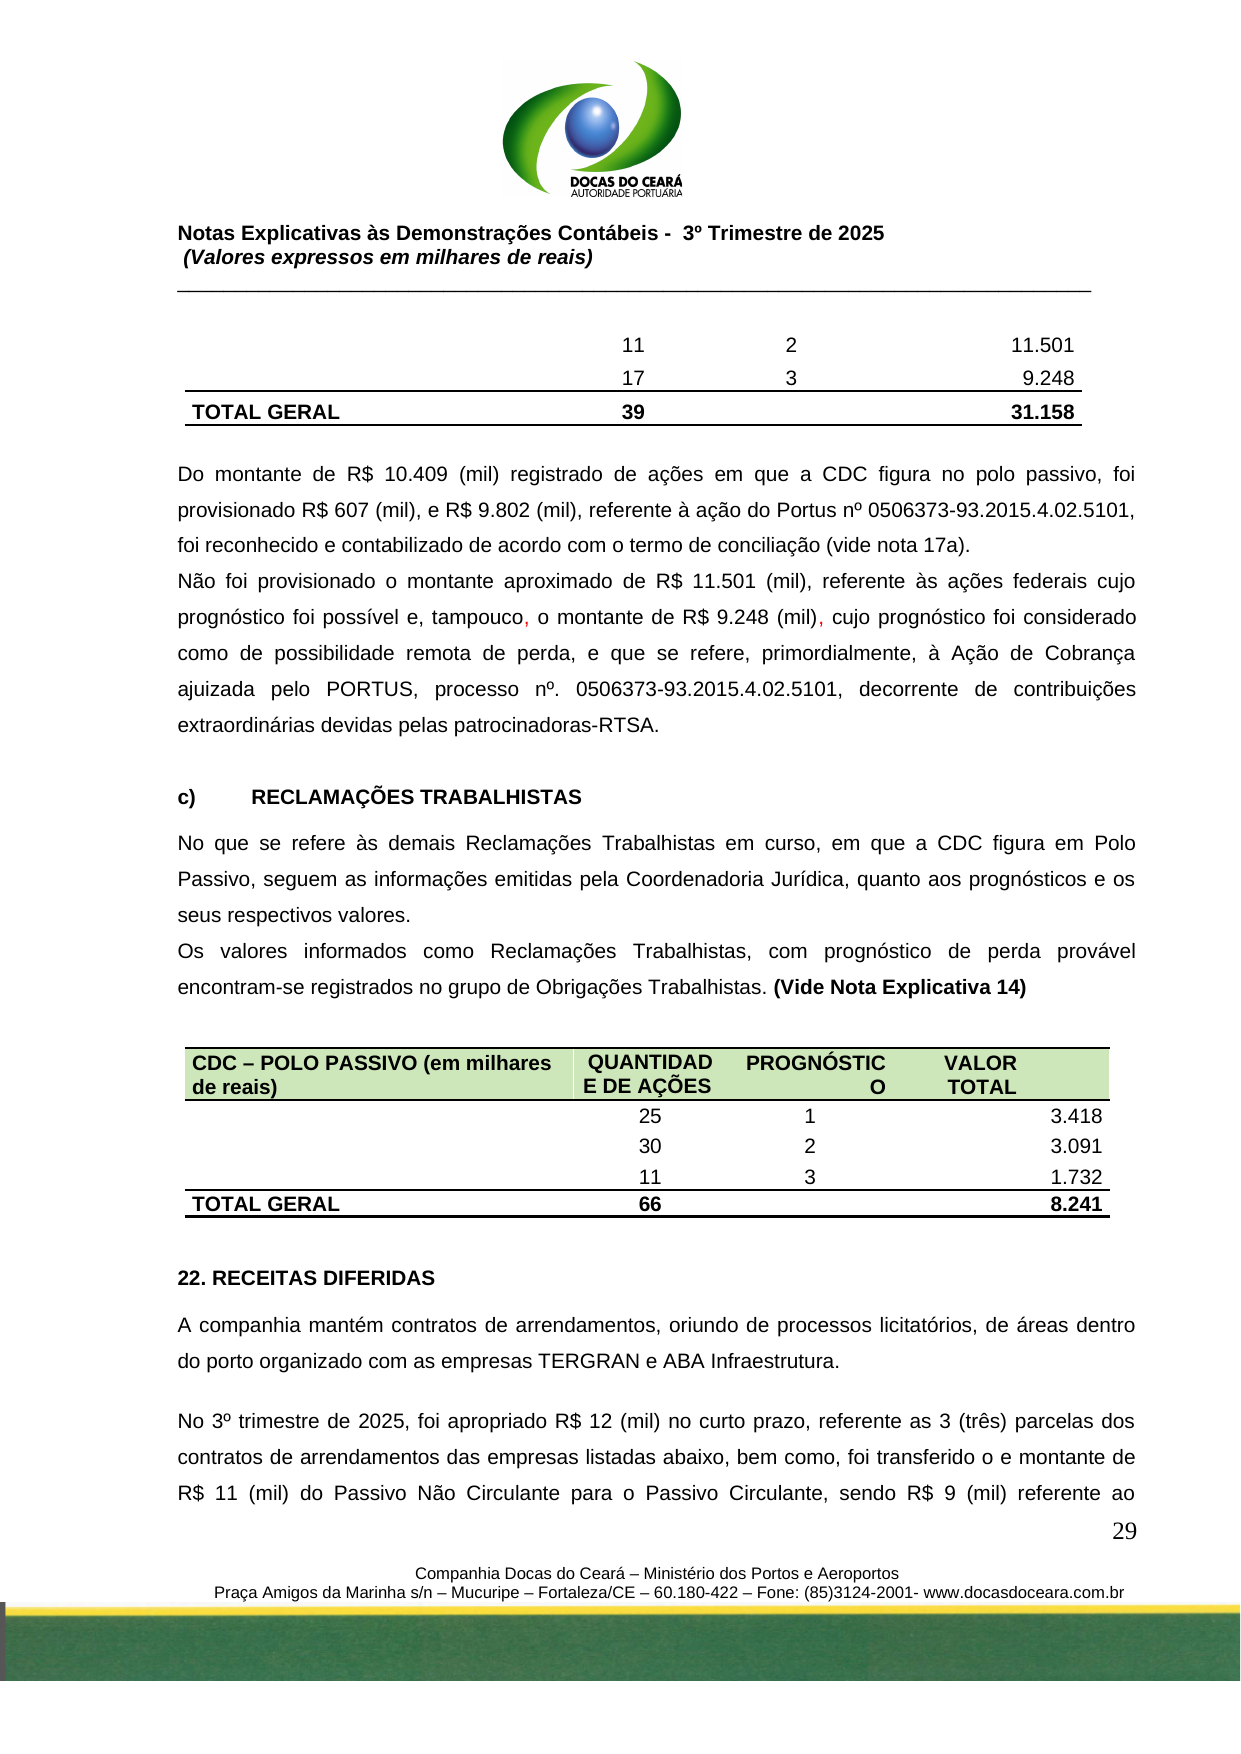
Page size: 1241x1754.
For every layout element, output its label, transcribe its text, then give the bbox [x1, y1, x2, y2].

list RECLAMAÇÕES TRABALHISTAS [177, 785, 1137, 809]
table_cell [1082, 357, 1159, 390]
table_header VALOR TOTAL [893, 1049, 1024, 1099]
table_cell 9.248 [874, 357, 1082, 390]
table_header [1024, 1049, 1109, 1099]
table_header PROGNÓSTICO [727, 1049, 893, 1099]
table_cell [708, 392, 874, 423]
table_cell 11 [574, 1158, 727, 1189]
table_cell 3 [727, 1158, 893, 1189]
table_header QUANTIDADE DE AÇÕES [574, 1049, 727, 1099]
table_cell [185, 1101, 573, 1128]
table_cell 1 [727, 1101, 893, 1128]
table_header CDC – POLO PASSIVO (em milhares de reais) [185, 1049, 573, 1099]
table_cell [1082, 390, 1159, 423]
table_cell 3.091 [893, 1128, 1109, 1158]
table_cell 66 [574, 1191, 727, 1215]
text 22. RECEITAS DIFERIDAS [177, 1265, 1137, 1289]
table_cell 2 [727, 1128, 893, 1158]
text A companhia mantém contratos de arrendamentos, oriundo de processos licitatórios, de áreas dentro do porto organizado com as empresas TERGRAN e ABA Infraestrutura. [177, 1313, 1137, 1373]
table_cell [1082, 325, 1159, 357]
text Não foi provisionado o montante aproximado de R$ 11.501 (mil), referente às ações federais cujo prognóstico foi possível e, tampouco, o montante de R$ 9.248 (mil), cujo prognóstico foi considerado como de possibilidade remota de perda, e que se refere, primordialmente, à Ação de Cobrança ajuizada pelo PORTUS, processo nº. 0506373-93.2015.4.02.5101, decorrente de contribuições extraordinárias devidas pelas patrocinadoras-RTSA. [177, 569, 1137, 737]
table_cell 31.158 [874, 392, 1082, 423]
table_cell [185, 1128, 573, 1158]
table_cell [185, 325, 558, 357]
table_cell TOTAL GERAL [185, 1191, 573, 1215]
text Os valores informados como Reclamações Trabalhistas, com prognóstico de perda provável encontram-se registrados no grupo de Obrigações Trabalhistas. (Vide Nota Explicativa 14) [177, 939, 1137, 999]
table_cell [185, 1158, 573, 1189]
table_cell 2 [708, 325, 874, 357]
table_cell 1.732 [893, 1158, 1109, 1189]
table_cell [185, 357, 558, 390]
table_cell 25 [574, 1101, 727, 1128]
table_cell 11.501 [874, 325, 1082, 357]
table_cell 11 [558, 325, 708, 357]
table_cell 3.418 [893, 1101, 1109, 1128]
table_cell 30 [574, 1128, 727, 1158]
table_cell 3 [708, 357, 874, 390]
text Do montante de R$ 10.409 (mil) registrado de ações em que a CDC figura no polo passivo, foi provisionado R$ 607 (mil), e R$ 9.802 (mil), referente à ação do Portus nº 0506373-93.2015.4.02.5101, foi reconhecido e contabilizado de acordo com o termo de conciliação (vide nota 17a). [177, 461, 1137, 557]
text No que se refere às demais Reclamações Trabalhistas em curso, em que a CDC figura em Polo Passivo, seguem as informações emitidas pela Coordenadoria Jurídica, quanto aos prognósticos e os seus respectivos valores. [177, 831, 1137, 927]
table_cell [727, 1191, 893, 1215]
table_cell 8.241 [893, 1191, 1109, 1215]
table_cell 17 [558, 357, 708, 390]
text No 3º trimestre de 2025, foi apropriado R$ 12 (mil) no curto prazo, referente as 3 (três) parcelas dos contratos de arrendamentos das empresas listadas abaixo, bem como, foi transferido o e montante de R$ 11 (mil) do Passivo Não Circulante para o Passivo Circulante, sendo R$ 9 (mil) referente ao [177, 1409, 1137, 1505]
table_cell 39 [558, 392, 708, 423]
table_cell TOTAL GERAL [185, 392, 558, 423]
